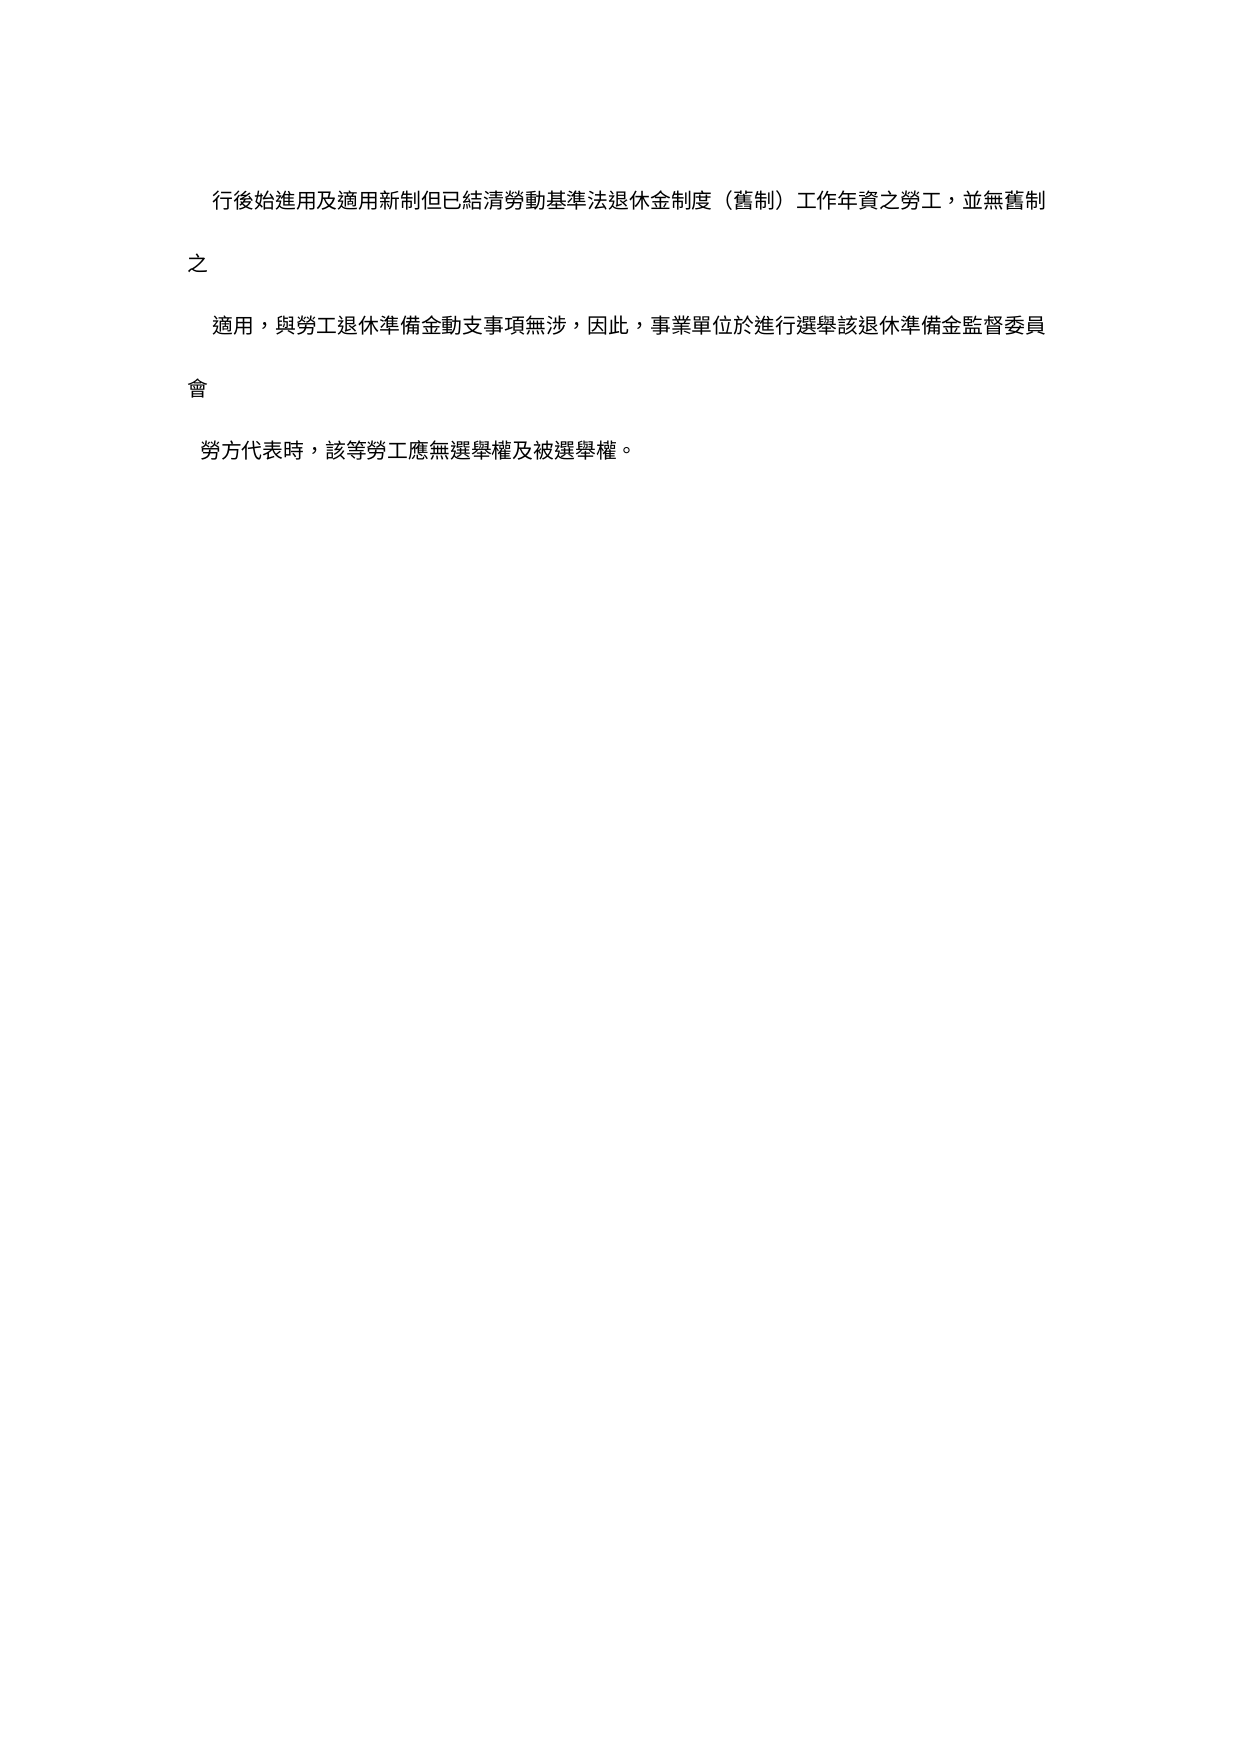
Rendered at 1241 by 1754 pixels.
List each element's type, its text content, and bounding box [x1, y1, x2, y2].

text 適用，與勞工退休準備金動支事項無涉，因此，事業單位於進行選舉該退休準備金監督委員會 [187, 283, 1053, 408]
text 行後始進用及適用新制但已結清勞動基準法退休金制度（舊制）工作年資之勞工，並無舊制之 [187, 158, 1053, 283]
text 勞方代表時，該等勞工應無選舉權及被選舉權。 [187, 408, 1053, 471]
